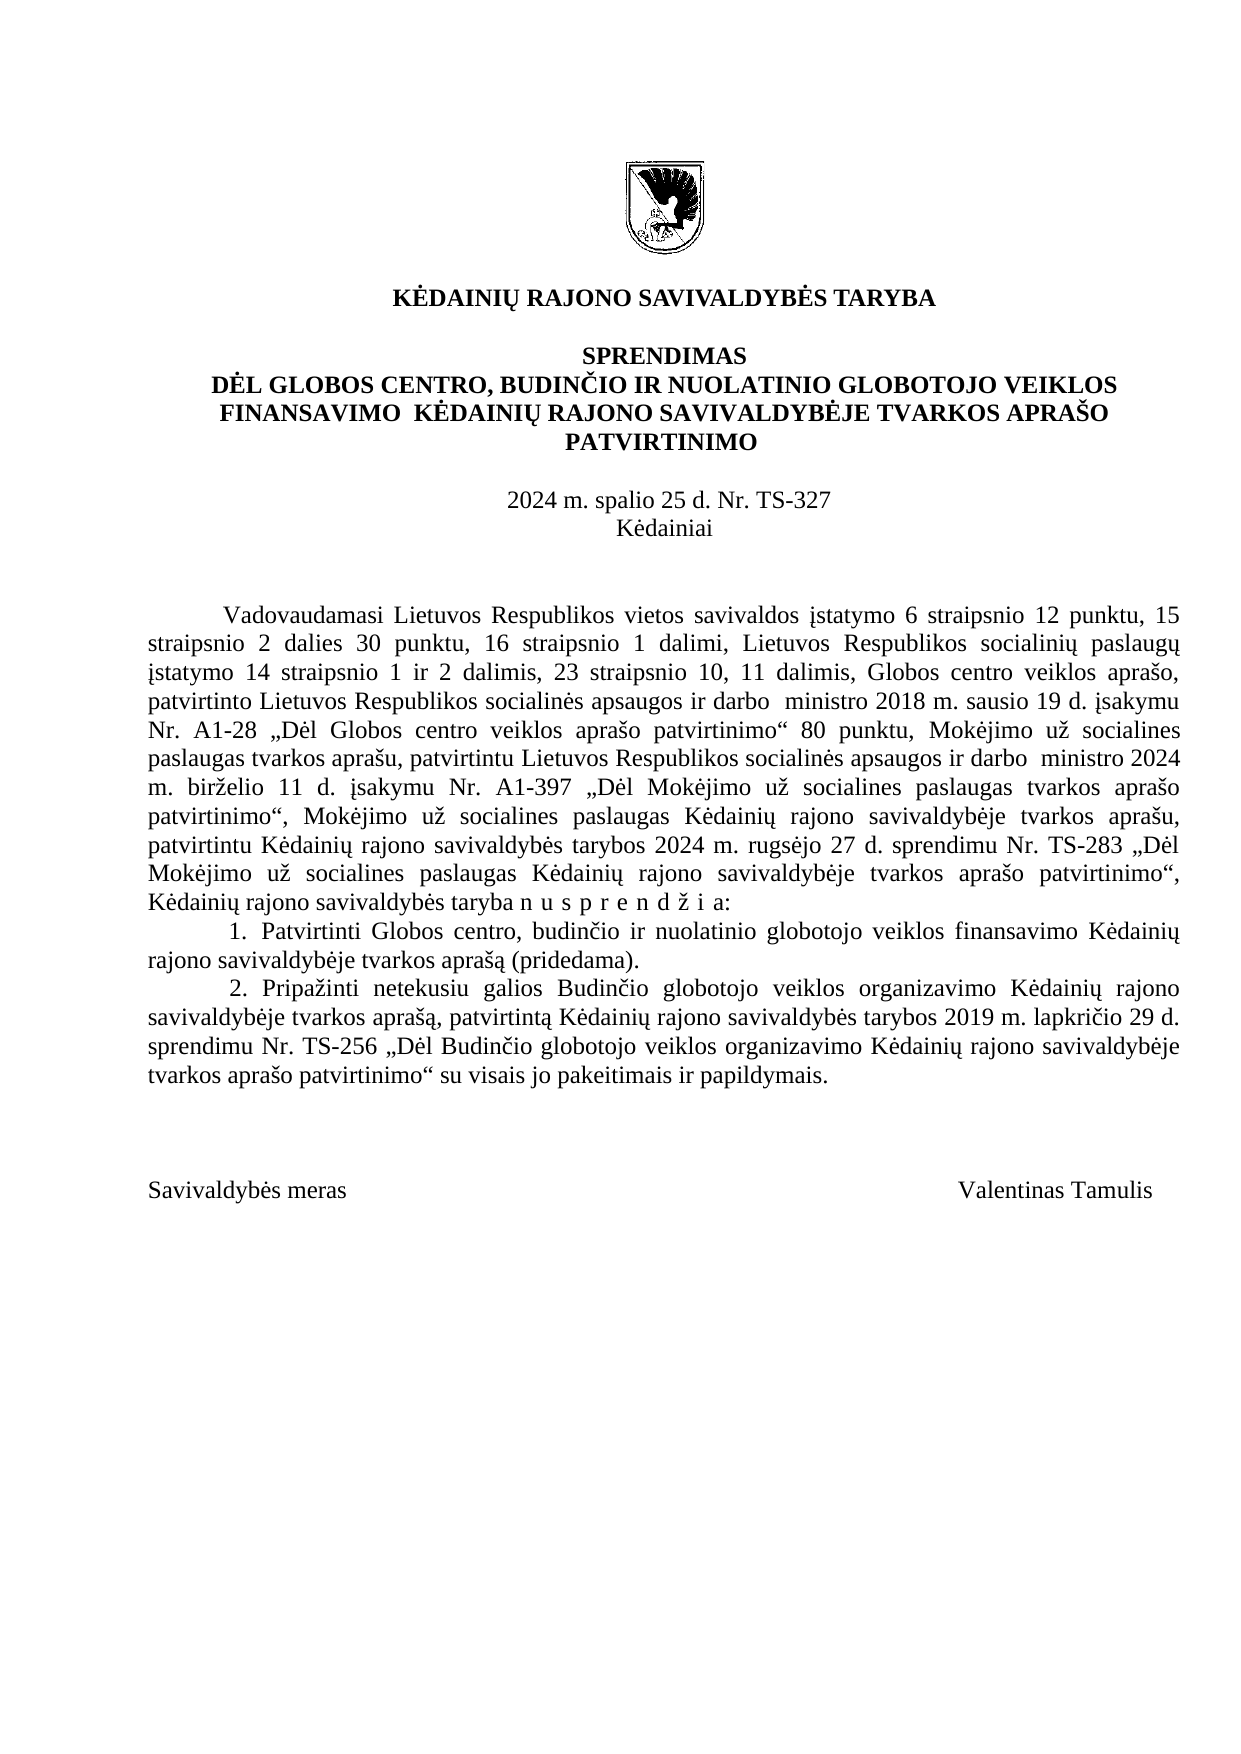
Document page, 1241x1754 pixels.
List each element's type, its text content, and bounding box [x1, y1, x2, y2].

text Kėdainiai [148, 513, 1181, 542]
text Savivaldybės meras Valentinas Tamulis [148, 1175, 1181, 1203]
text 2024 m. spalio 25 d. Nr. TS-327 [148, 485, 1190, 513]
text Dėl GLOBOS CENTRO, Budinčio ir nuolatinio globotojo VEIKLOS FINANSAVIMO Kėdainių rajono savivaldybėje tvarkos aprašo patvirtinimo [148, 370, 1181, 456]
text SPRENDIMAS [148, 341, 1181, 370]
text Vadovaudamasi Lietuvos Respublikos vietos savivaldos įstatymo 6 straipsnio 12 punktu, 15 straipsnio 2 dalies 30 punktu, 16 straipsnio 1 dalimi, Lietuvos Respublikos socialinių paslaugų įstatymo 14 straipsnio 1 ir 2 dalimis, 23 straipsnio 10, 11 dalimis, Globos centro veiklos aprašo, patvirtinto Lietuvos Respublikos socialinės apsaugos ir darbo ministro 2018 m. sausio 19 d. įsakymu Nr. A1-28 „Dėl Globos centro veiklos aprašo patvirtinimo“ 80 punktu, Mokėjimo už socialines paslaugas tvarkos aprašu, patvirtintu Lietuvos Respublikos socialinės apsaugos ir darbo ministro 2024 m. birželio 11 d. įsakymu Nr. A1-397 „Dėl Mokėjimo už socialines paslaugas tvarkos aprašo patvirtinimo“, Mokėjimo už socialines paslaugas Kėdainių rajono savivaldybėje tvarkos aprašu, patvirtintu Kėdainių rajono savivaldybės tarybos 2024 m. rugsėjo 27 d. sprendimu Nr. TS-283 „Dėl Mokėjimo už socialines paslaugas Kėdainių rajono savivaldybėje tvarkos aprašo patvirtinimo“, Kėdainių rajono savivaldybės taryba nusprendžia: [148, 600, 1181, 916]
text KĖDAINIŲ RAJONO SAVIVALDYBĖS TARYBA [148, 283, 1181, 312]
text 1. Patvirtinti Globos centro, budinčio ir nuolatinio globotojo veiklos finansavimo Kėdainių rajono savivaldybėje tvarkos aprašą (pridedama). [148, 916, 1181, 973]
text 2. Pripažinti netekusiu galios Budinčio globotojo veiklos organizavimo Kėdainių rajono savivaldybėje tvarkos aprašą, patvirtintą Kėdainių rajono savivaldybės tarybos 2019 m. lapkričio 29 d. sprendimu Nr. TS-256 „Dėl Budinčio globotojo veiklos organizavimo Kėdainių rajono savivaldybėje tvarkos aprašo patvirtinimo“ su visais jo pakeitimais ir papildymais. [148, 973, 1181, 1088]
